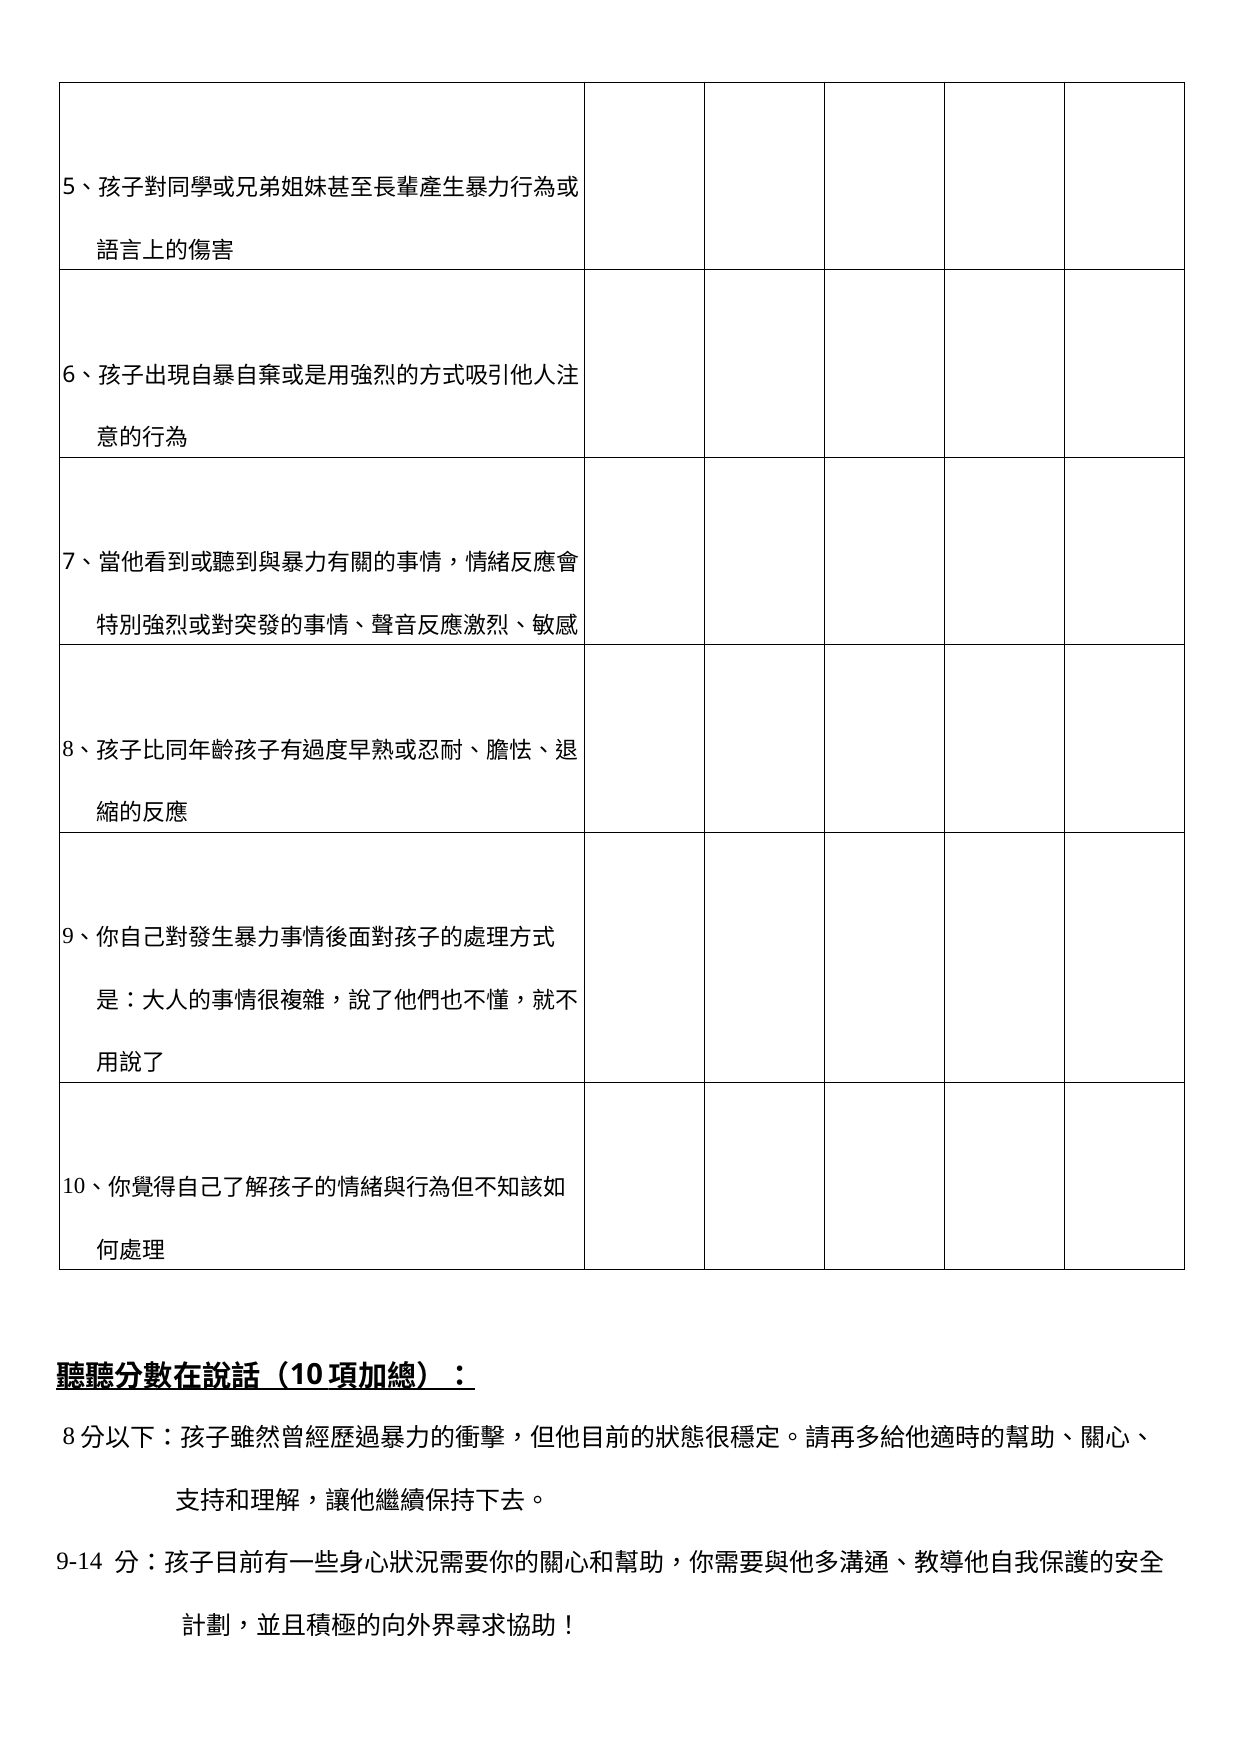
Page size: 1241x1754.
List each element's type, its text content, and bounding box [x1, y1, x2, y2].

table_cell [1065, 83, 1184, 269]
table_cell [1065, 458, 1184, 644]
text 8分以下：孩子雖然曾經歷過暴力的衝擊，但他目前的狀態很穩定。請再多給他適時的幫助、關心、支持和理解，讓他繼續保持下去。 [62, 1394, 1165, 1519]
table_cell 8、孩子比同年齡孩子有過度早熟或忍耐、膽怯、退 縮的反應 [60, 645, 584, 832]
table_cell [825, 270, 944, 457]
table_cell [1065, 833, 1184, 1082]
table_cell [945, 645, 1064, 832]
table_cell [825, 645, 944, 832]
table_cell 9、你自己對發生暴力事情後面對孩子的處理方式是：大人的事情很複雜，說了他們也不懂，就不用說了 [60, 833, 584, 1082]
table_cell [945, 83, 1064, 269]
table_cell [705, 1083, 824, 1269]
table_cell [585, 645, 704, 832]
table_cell [945, 1083, 1064, 1269]
text 9-14 分：孩子目前有一些身心狀況需要你的關心和幫助，你需要與他多溝通、教導他自我保護的安全計劃，並且積極的向外界尋求協助！ [56, 1519, 1165, 1644]
table_cell 6、孩子出現自暴自棄或是用強烈的方式吸引他人注意的行為 [60, 270, 584, 457]
table_cell [585, 1083, 704, 1269]
table_cell [585, 83, 704, 269]
table_cell [585, 458, 704, 644]
table_cell [1065, 270, 1184, 457]
text 聽聽分數在說話（10項加總）： [56, 1332, 1165, 1394]
table_cell [1065, 645, 1184, 832]
table_cell 5、孩子對同學或兄弟姐妹甚至長輩產生暴力行為或語言上的傷害 [60, 83, 584, 269]
table_cell [705, 833, 824, 1082]
table_cell [1065, 1083, 1184, 1269]
table_cell [945, 270, 1064, 457]
table_cell [945, 833, 1064, 1082]
table_cell [825, 1083, 944, 1269]
table_cell [825, 83, 944, 269]
table_cell 7、當他看到或聽到與暴力有關的事情，情緒反應會 特別強烈或對突發的事情、聲音反應激烈、敏感 [60, 458, 584, 644]
table_cell [945, 458, 1064, 644]
table_cell 10、你覺得自己了解孩子的情緒與行為但不知該如何處理 [60, 1083, 584, 1269]
table_cell [585, 270, 704, 457]
table_cell [705, 83, 824, 269]
table_cell [825, 833, 944, 1082]
table_cell [585, 833, 704, 1082]
table_cell [825, 458, 944, 644]
table_cell [705, 270, 824, 457]
table_cell [705, 645, 824, 832]
table_cell [705, 458, 824, 644]
